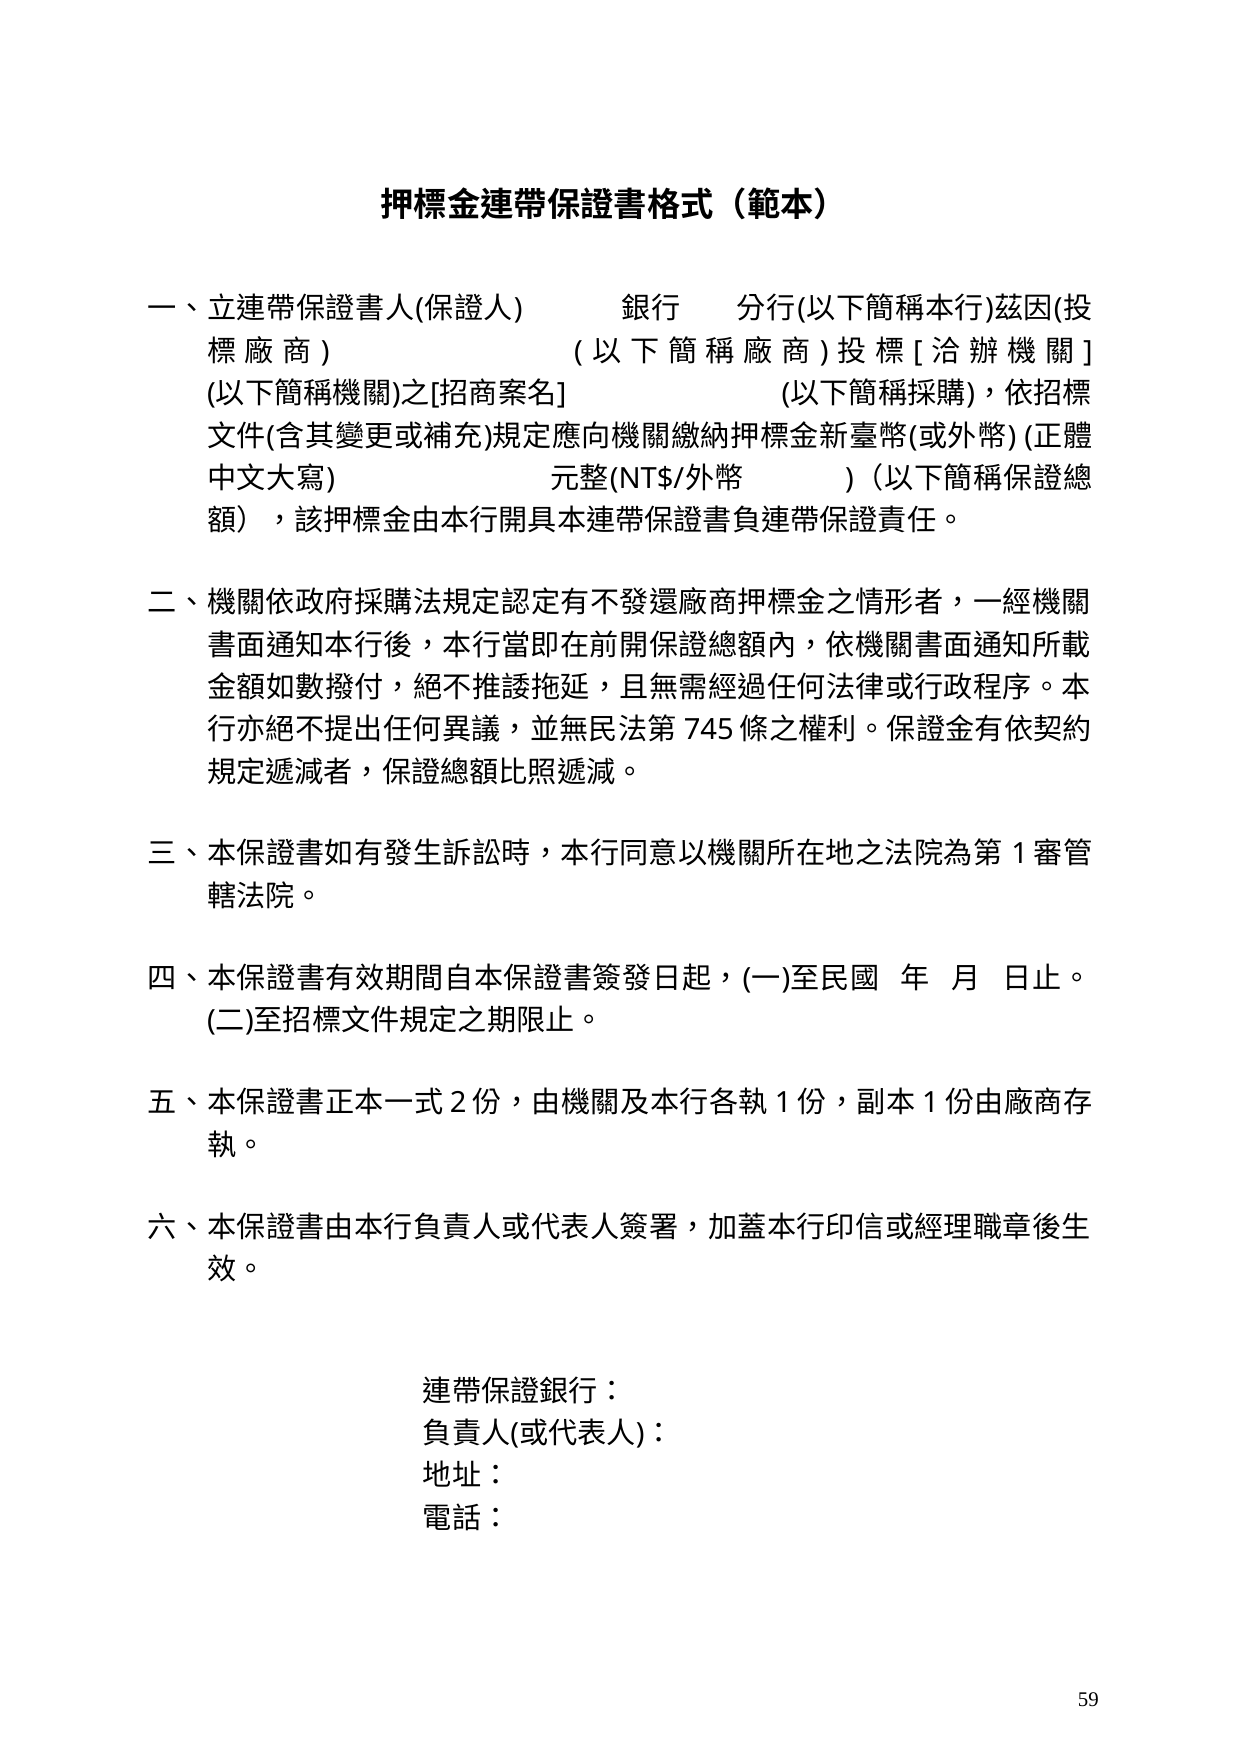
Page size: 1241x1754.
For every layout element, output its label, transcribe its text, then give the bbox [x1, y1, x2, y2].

list 機關依政府採購法規定認定有不發還廠商押標金之情形者，一經機關書面通知本行後，本行當即在前開保證總額內，依機關書面通知所載金額如數撥付，絕不推諉拖延，且無需經過任何法律或行政程序。本行亦絕不提出任何異議，並無民法第745條之權利。保證金有依契約規定遞減者，保證總額比照遞減。 [148, 579, 1092, 790]
text 負責人(或代表人)： [148, 1409, 1092, 1452]
text 電話： [148, 1494, 1092, 1537]
list 本保證書有效期間自本保證書簽發日起，(一)至民國 年 月 日止。(二)至招標文件規定之期限止。 [148, 954, 1092, 1039]
list 本保證書如有發生訴訟時，本行同意以機關所在地之法院為第1審管轄法院。 [148, 830, 1092, 915]
list 立連帶保證書人(保證人) 銀行 分行(以下簡稱本行)茲因(投標廠商) (以下簡稱廠商)投標[洽辦機關] (以下簡稱機關)之[招商案名] (以下簡稱採購)，依招標文件(含其變更或補充)規定應向機關繳納押標金新臺幣(或外幣) (正體中文大寫) 元整(NT$/外幣 )（以下簡稱保證總額），該押標金由本行開具本連帶保證書負連帶保證責任。 [148, 285, 1092, 539]
list 本保證書由本行負責人或代表人簽署，加蓋本行印信或經理職章後生效。 [148, 1203, 1092, 1288]
text 地址： [148, 1452, 1092, 1494]
list 本保證書正本一式2份，由機關及本行各執1份，副本1份由廠商存執。 [148, 1079, 1092, 1164]
text 連帶保證銀行： [148, 1367, 1092, 1409]
text 押標金連帶保證書格式（範本） [148, 164, 1079, 239]
